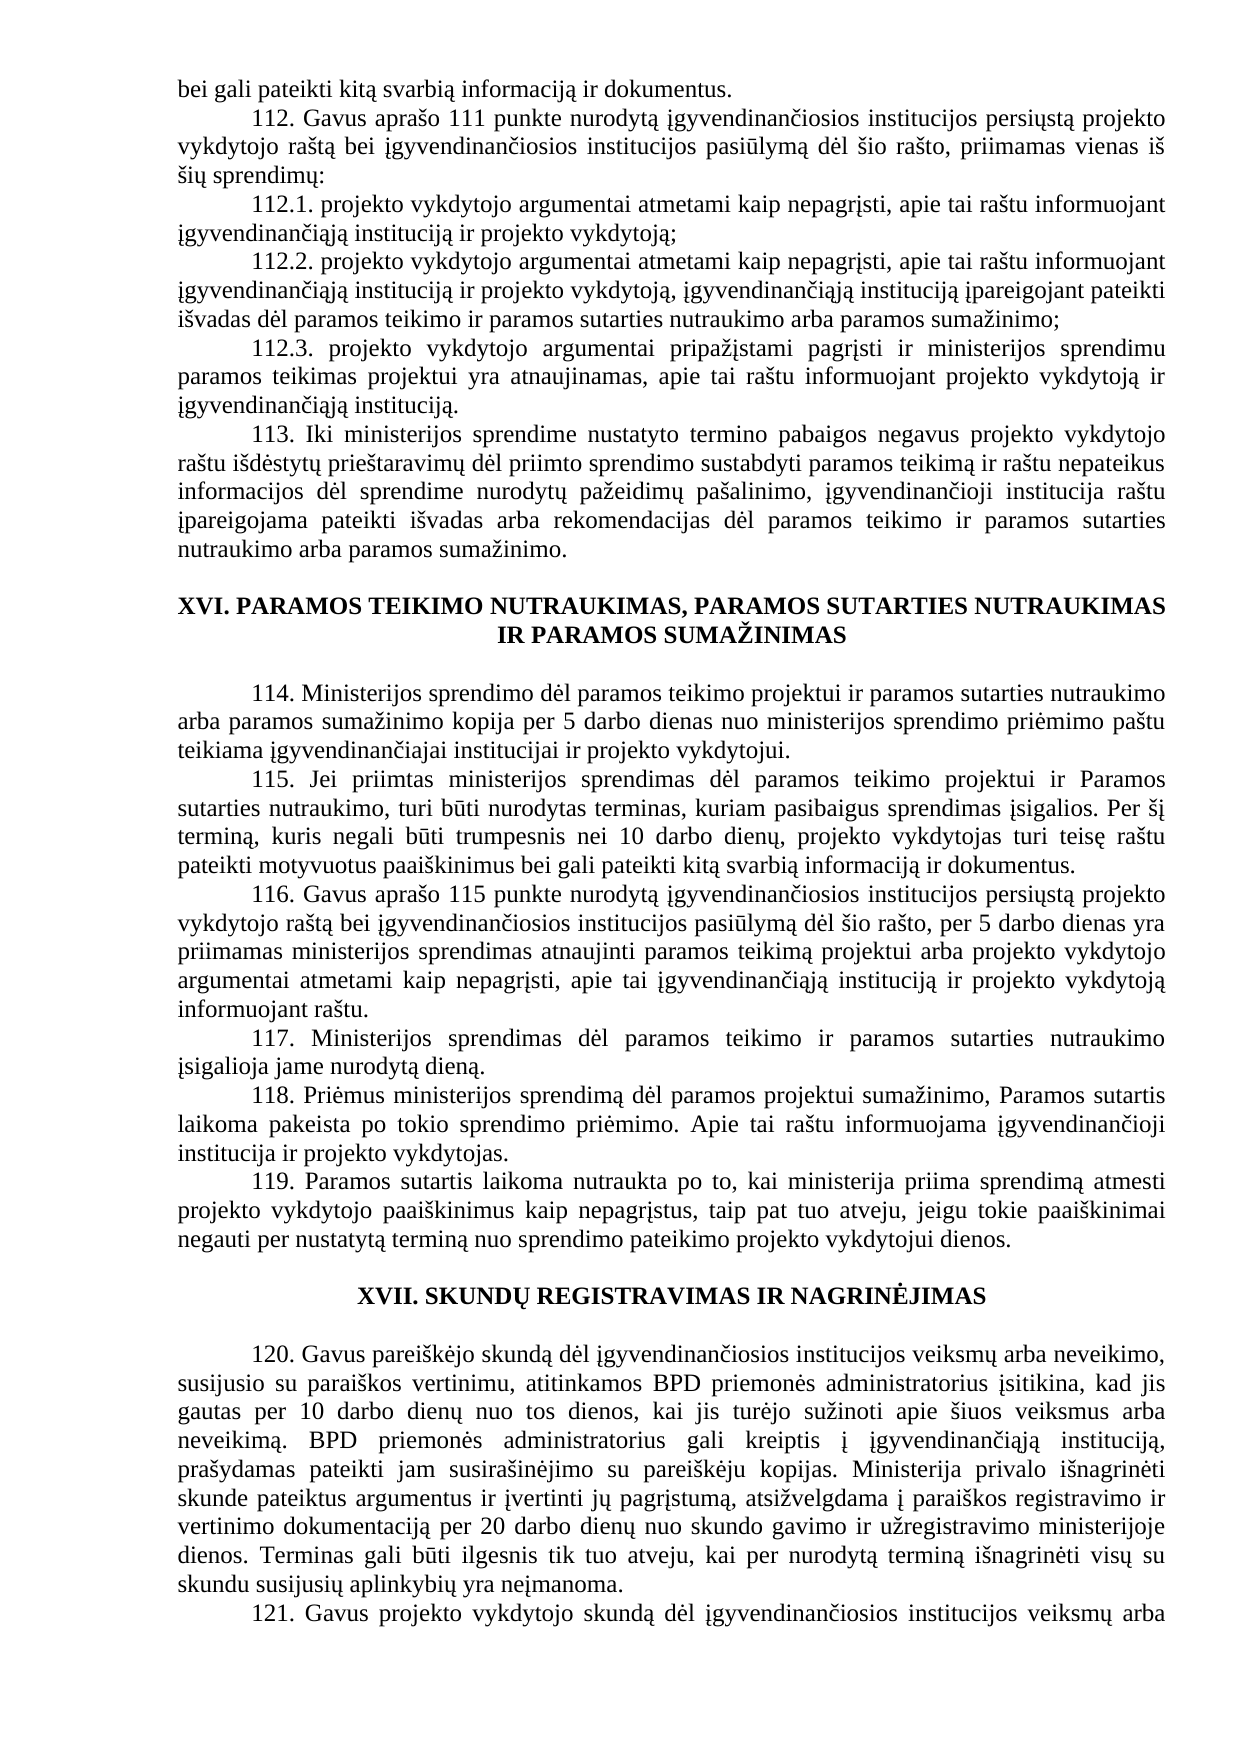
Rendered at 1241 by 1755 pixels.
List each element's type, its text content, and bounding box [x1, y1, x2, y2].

text 121. Gavus projekto vykdytojo skundą dėl įgyvendinančiosios institucijos veiksmų arba [177, 1598, 1166, 1626]
text 112.2. projekto vykdytojo argumentai atmetami kaip nepagrįsti, apie tai raštu informuojant įgyvendinančiąją instituciją ir projekto vykdytoją, įgyvendinančiąją instituciją įpareigojant pateikti išvadas dėl paramos teikimo ir paramos sutarties nutraukimo arba paramos sumažinimo; [177, 246, 1166, 333]
text 119. Paramos sutartis laikoma nutraukta po to, kai ministerija priima sprendimą atmesti projekto vykdytojo paaiškinimus kaip nepagrįstus, taip pat tuo atveju, jeigu tokie paaiškinimai negauti per nustatytą terminą nuo sprendimo pateikimo projekto vykdytojui dienos. [177, 1166, 1166, 1253]
text 114. Ministerijos sprendimo dėl paramos teikimo projektui ir paramos sutarties nutraukimo arba paramos sumažinimo kopija per 5 darbo dienas nuo ministerijos sprendimo priėmimo paštu teikiama įgyvendinančiajai institucijai ir projekto vykdytojui. [177, 678, 1166, 764]
text 113. Iki ministerijos sprendime nustatyto termino pabaigos negavus projekto vykdytojo raštu išdėstytų prieštaravimų dėl priimto sprendimo sustabdyti paramos teikimą ir raštu nepateikus informacijos dėl sprendime nurodytų pažeidimų pašalinimo, įgyvendinančioji institucija raštu įpareigojama pateikti išvadas arba rekomendacijas dėl paramos teikimo ir paramos sutarties nutraukimo arba paramos sumažinimo. [177, 419, 1166, 563]
text 116. Gavus aprašo 115 punkte nurodytą įgyvendinančiosios institucijos persiųstą projekto vykdytojo raštą bei įgyvendinančiosios institucijos pasiūlymą dėl šio rašto, per 5 darbo dienas yra priimamas ministerijos sprendimas atnaujinti paramos teikimą projektui arba projekto vykdytojo argumentai atmetami kaip nepagrįsti, apie tai įgyvendinančiąją instituciją ir projekto vykdytoją informuojant raštu. [177, 879, 1166, 1023]
text bei gali pateikti kitą svarbią informaciją ir dokumentus. [177, 74, 1166, 103]
text 117. Ministerijos sprendimas dėl paramos teikimo ir paramos sutarties nutraukimo įsigalioja jame nurodytą dieną. [177, 1023, 1166, 1080]
text 120. Gavus pareiškėjo skundą dėl įgyvendinančiosios institucijos veiksmų arba neveikimo, susijusio su paraiškos vertinimu, atitinkamos BPD priemonės administratorius įsitikina, kad jis gautas per 10 darbo dienų nuo tos dienos, kai jis turėjo sužinoti apie šiuos veiksmus arba neveikimą. BPD priemonės administratorius gali kreiptis į įgyvendinančiąją instituciją, prašydamas pateikti jam susirašinėjimo su pareiškėju kopijas. Ministerija privalo išnagrinėti skunde pateiktus argumentus ir įvertinti jų pagrįstumą, atsižvelgdama į paraiškos registravimo ir vertinimo dokumentaciją per 20 darbo dienų nuo skundo gavimo ir užregistravimo ministerijoje dienos. Terminas gali būti ilgesnis tik tuo atveju, kai per nurodytą terminą išnagrinėti visų su skundu susijusių aplinkybių yra neįmanoma. [177, 1339, 1166, 1598]
text 112.3. projekto vykdytojo argumentai pripažįstami pagrįsti ir ministerijos sprendimu paramos teikimas projektui yra atnaujinamas, apie tai raštu informuojant projekto vykdytoją ir įgyvendinančiąją instituciją. [177, 333, 1166, 419]
text XVI. PARAMOS TEIKIMO NUTRAUKIMAS, PARAMOS SUTARTIES NUTRAUKIMAS IR PARAMOS SUMAŽINIMAS [177, 591, 1166, 649]
text XVII. SKUNDŲ REGISTRAVIMAS IR NAGRINĖJIMAS [177, 1281, 1166, 1310]
text 112.1. projekto vykdytojo argumentai atmetami kaip nepagrįsti, apie tai raštu informuojant įgyvendinančiąją instituciją ir projekto vykdytoją; [177, 189, 1166, 246]
text 112. Gavus aprašo 111 punkte nurodytą įgyvendinančiosios institucijos persiųstą projekto vykdytojo raštą bei įgyvendinančiosios institucijos pasiūlymą dėl šio rašto, priimamas vienas iš šių sprendimų: [177, 103, 1166, 189]
text 115. Jei priimtas ministerijos sprendimas dėl paramos teikimo projektui ir Paramos sutarties nutraukimo, turi būti nurodytas terminas, kuriam pasibaigus sprendimas įsigalios. Per šį terminą, kuris negali būti trumpesnis nei 10 darbo dienų, projekto vykdytojas turi teisę raštu pateikti motyvuotus paaiškinimus bei gali pateikti kitą svarbią informaciją ir dokumentus. [177, 764, 1166, 879]
text 118. Priėmus ministerijos sprendimą dėl paramos projektui sumažinimo, Paramos sutartis laikoma pakeista po tokio sprendimo priėmimo. Apie tai raštu informuojama įgyvendinančioji institucija ir projekto vykdytojas. [177, 1080, 1166, 1166]
